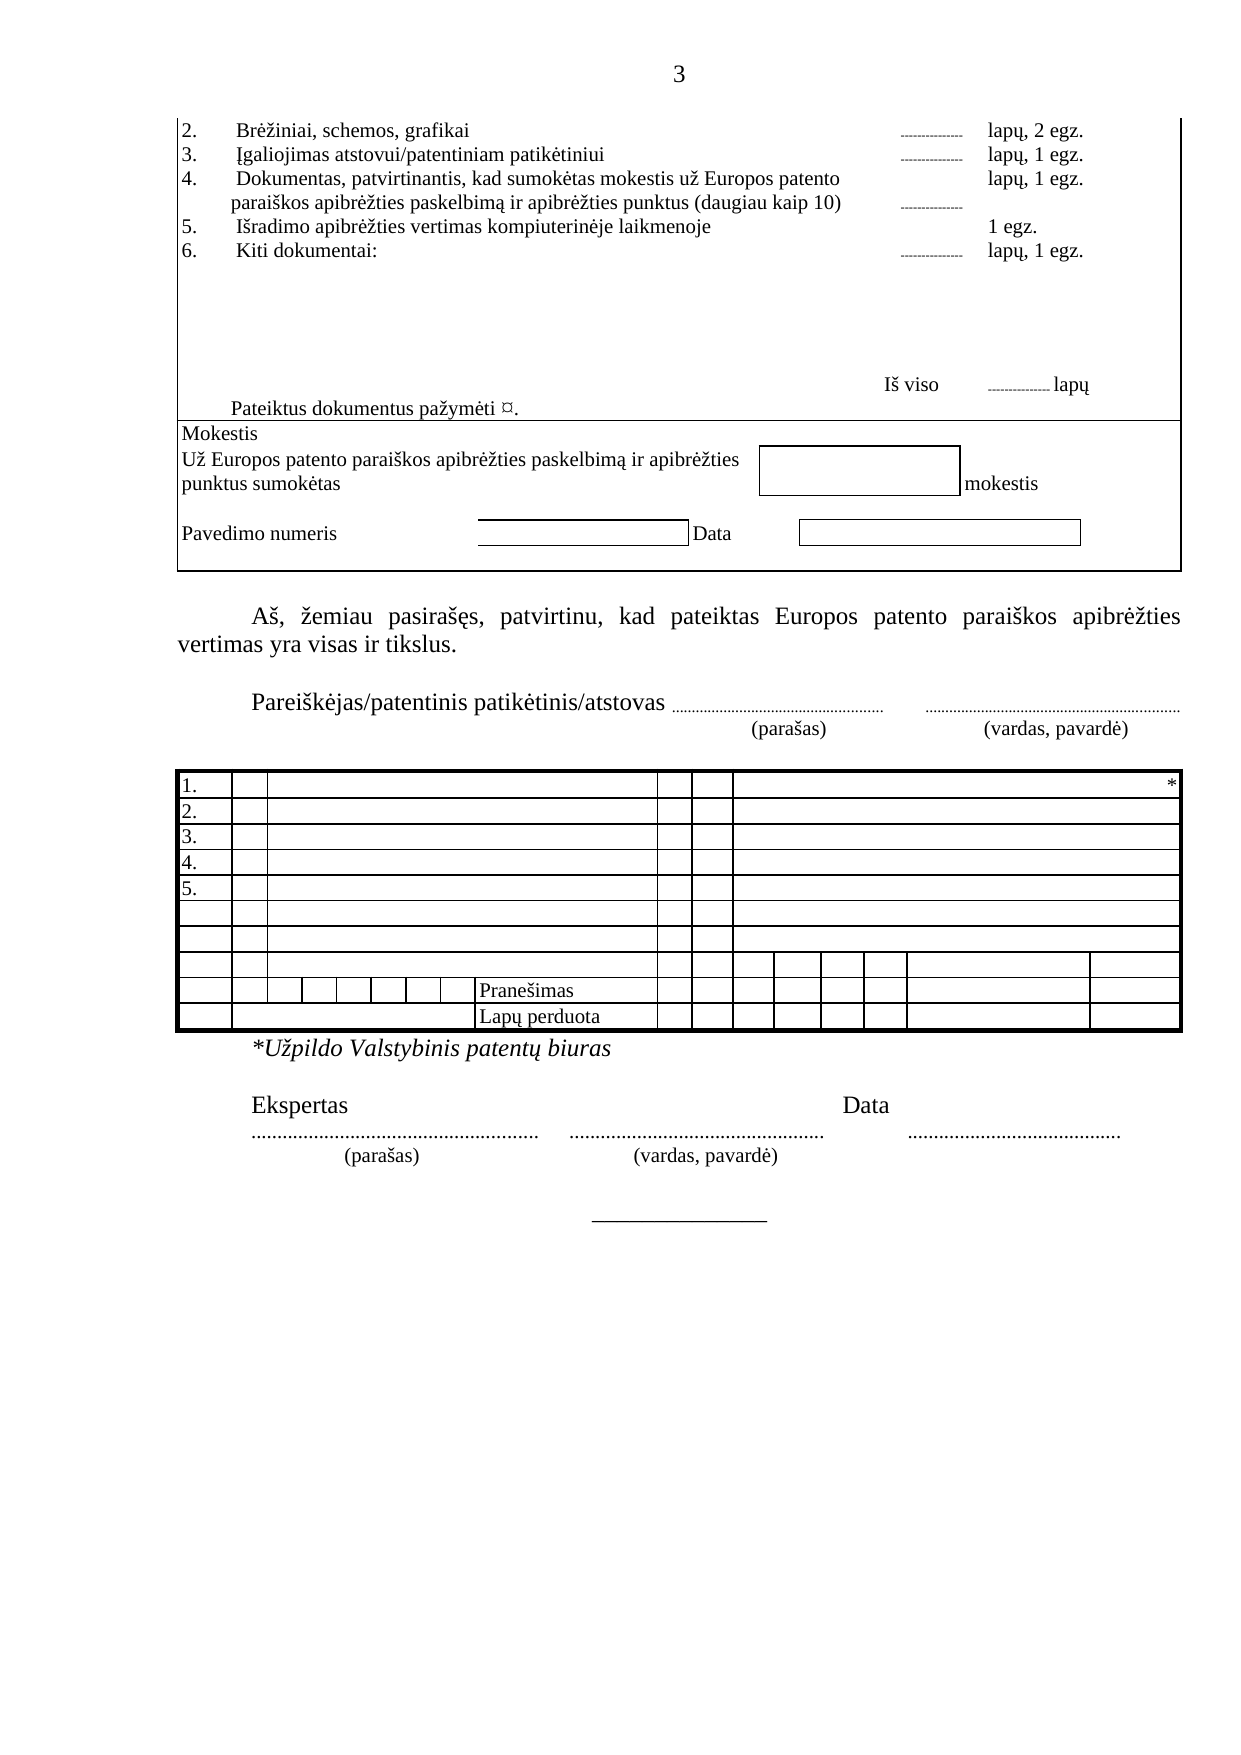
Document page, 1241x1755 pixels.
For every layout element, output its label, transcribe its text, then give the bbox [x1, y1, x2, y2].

table_cell lapų, 1 egz. [984, 239, 1180, 372]
table_cell [760, 447, 959, 494]
table_cell Pavedimo numeris [178, 519, 478, 545]
table_cell [979, 214, 983, 238]
table_cell [436, 978, 440, 1002]
text ______________ [177, 1196, 1181, 1224]
table_cell [263, 978, 267, 1002]
table_cell [268, 876, 272, 900]
table_cell [769, 978, 773, 1002]
table_cell [653, 901, 657, 925]
table_cell [178, 545, 478, 570]
table_cell ⁪ Kiti dokumentai: [226, 239, 880, 372]
table_cell --------------- [880, 166, 983, 214]
table_cell [880, 396, 884, 420]
table_cell [653, 850, 657, 874]
table_cell [658, 799, 662, 823]
table_cell [332, 978, 336, 1002]
table_cell [1081, 545, 1180, 570]
table_cell [658, 1004, 662, 1028]
table_cell [263, 901, 267, 925]
table_cell 3. [222, 142, 226, 166]
table_cell [658, 927, 662, 951]
table_cell [1081, 519, 1180, 545]
table_header [653, 773, 657, 797]
table_cell [684, 521, 688, 545]
table_cell [226, 372, 231, 396]
table_cell [222, 396, 226, 420]
table_cell [653, 876, 657, 900]
table_cell 6. [178, 239, 226, 372]
table_cell [263, 876, 267, 900]
table_cell [658, 825, 662, 848]
table_cell [658, 876, 662, 900]
table_cell [478, 521, 482, 545]
table_cell [263, 825, 267, 848]
table_cell 2. [222, 118, 226, 142]
table_cell [658, 978, 662, 1002]
table_cell [658, 850, 662, 874]
table_cell [268, 978, 272, 1002]
table_header [658, 773, 662, 797]
text Pareiškėjas/patentinis patikėtinis/atstovas [177, 687, 1181, 716]
text (parašas) (vardas, pavardė) [177, 716, 1181, 740]
table_cell [263, 799, 267, 823]
table_cell [268, 825, 272, 848]
table_header [268, 773, 272, 797]
table_cell [268, 901, 272, 925]
table_cell [263, 953, 267, 977]
table_cell [263, 850, 267, 874]
table_cell [769, 1004, 773, 1028]
table_cell lapų, 1 egz. [984, 166, 1180, 214]
table_cell [268, 953, 272, 977]
table_cell --------------- [880, 239, 983, 372]
text (parašas) (vardas, pavardė) [177, 1143, 1181, 1167]
table_cell [658, 901, 662, 925]
text Aš, žemiau pasirašęs, patvirtinu, kad pateiktas Europos patento paraiškos apibrėžties vertimas yra visas ir tikslus. [177, 601, 1181, 658]
table_cell [653, 799, 657, 823]
table_cell [800, 520, 1080, 545]
table_cell 4. [178, 166, 226, 214]
table_cell [222, 372, 226, 396]
table_cell [653, 953, 657, 977]
text *Užpildo Valstybinis patentų biuras [177, 1033, 1181, 1061]
table_header [263, 773, 267, 797]
table_cell [268, 850, 272, 874]
table_cell [658, 953, 662, 977]
table_cell [268, 799, 272, 823]
table_cell mokestis [961, 445, 1180, 494]
table_cell [979, 396, 983, 420]
table_cell [263, 927, 267, 951]
table_cell [653, 927, 657, 951]
table_cell [653, 825, 657, 848]
table_cell Data [689, 519, 799, 545]
text Ekspertas Data [177, 1090, 1181, 1119]
table_cell Už Europos patento paraiškos apibrėžties paskelbimą ir apibrėžties punktus sumokėtas [178, 445, 759, 494]
table_cell [268, 927, 272, 951]
table_cell [984, 396, 988, 420]
table_cell [876, 372, 880, 396]
table_cell 5. [222, 214, 226, 238]
table_cell [337, 978, 341, 1002]
table_cell [769, 953, 773, 977]
table_cell [880, 214, 884, 238]
